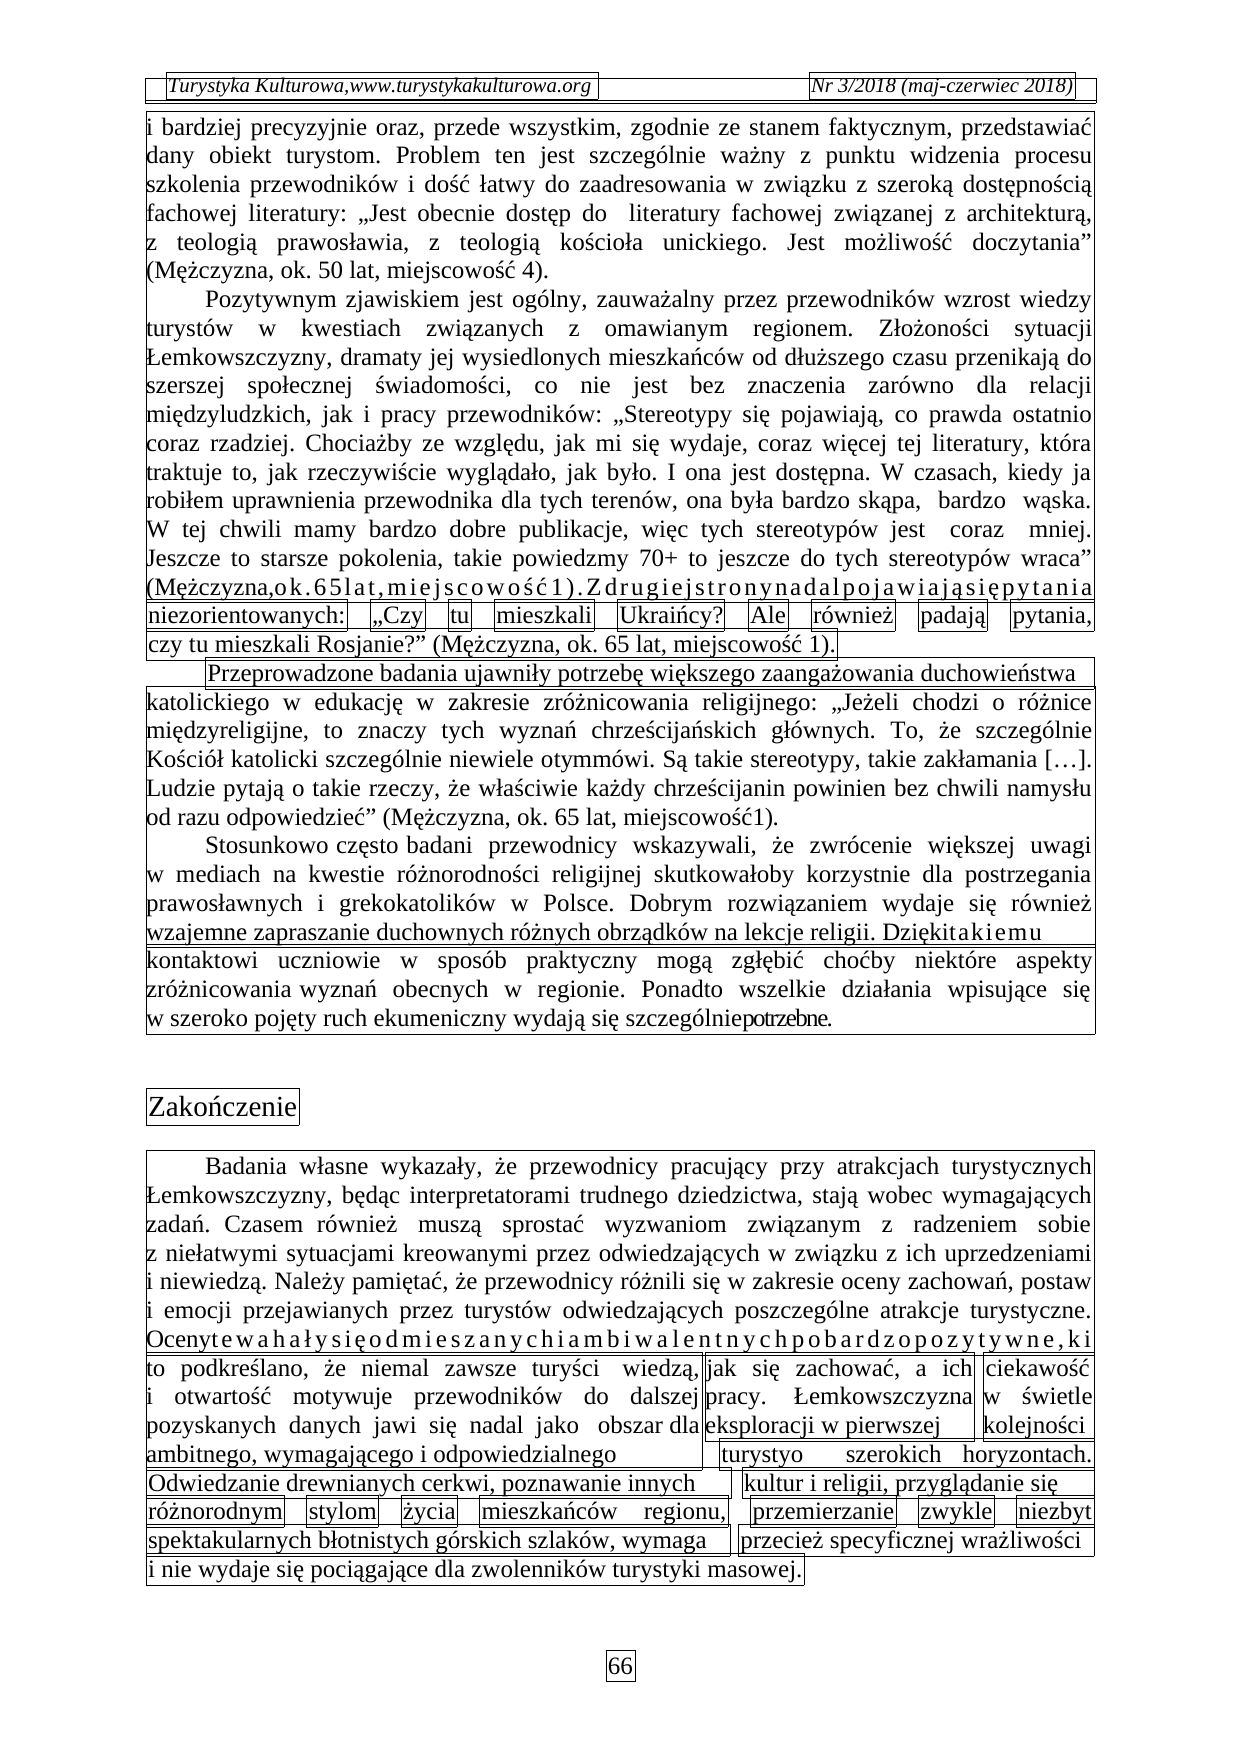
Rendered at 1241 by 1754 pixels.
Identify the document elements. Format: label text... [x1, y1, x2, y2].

text „Czy [372, 600, 425, 628]
text przemierzanie [752, 1496, 896, 1524]
text katolickiego w edukację w zakresie zróżnicowania religijnego: „Jeżeli chodzi o różnice międzyreligijne, to znaczy tych wyznań chrześcijańskich głównych. To, że szczególnie Kościół katolicki szczególnie niewiele otymmówi. Są takie stereotypy, takie zakłamania […]. Ludzie pytają o takie rzeczy, że właściwie każdy chrześcijanin powinien bez chwili namysłu od razu odpowiedzieć” (Mężczyzna, ok. 65 lat, miejscowość1). [147, 687, 1093, 830]
text i bardziej precyzyjnie oraz, przede wszystkim, zgodnie ze stanem faktycznym, przedstawiać dany obiekt turystom. Problem ten jest szczególnie ważny z punktu widzenia procesu szkolenia przewodników i dość łatwy do zaadresowania w związku z szeroką dostępnością fachowej literatury: „Jest obecnie dostęp do literatury fachowej związanej z architekturą, z teologią prawosławia, z teologią kościoła unickiego. Jest możliwość doczytania” (Mężczyzna, ok. 50 lat, miejscowość 4). [147, 112, 1093, 284]
text przecież specyficznej wrażliwości [740, 1525, 1094, 1554]
text Ale [750, 600, 788, 628]
text Pozytywnym zjawiskiem jest ogólny, zauważalny przez przewodników wzrost wiedzy turystów w kwestiach związanych z omawianym regionem. Złożoności sytuacji Łemkowszczyzny, dramaty jej wysiedlonych mieszkańców od dłuższego czasu przenikają do szerszej społecznej świadomości, co nie jest bez znaczenia zarówno dla relacji międzyludzkich, jak i pracy przewodników: „Stereotypy się pojawiają, co prawda ostatnio coraz rzadziej. Chociażby ze względu, jak mi się wydaje, coraz więcej tej literatury, która traktuje to, jak rzeczywiście wyglądało, jak było. I ona jest dostępna. W czasach, kiedy ja robiłem uprawnienia przewodnika dla tych terenów, ona była bardzo skąpa, bardzo wąska. W tej chwili mamy bardzo dobre publikacje, więc tych stereotypów jest coraz mniej. Jeszcze to starsze pokolenia, takie powiedzmy 70+ to jeszcze do tych stereotypów wraca” (Mężczyzna,ok.65lat,miejscowość1).Zdrugiejstronynadalpojawiająsiępytaniaosób [147, 284, 1093, 602]
text tu [450, 600, 471, 628]
text kultur i religii, przyglądanie się [744, 1468, 1093, 1496]
text Odwiedzanie drewnianych cerkwi, poznawanie innych [148, 1468, 731, 1496]
text padają [920, 600, 987, 629]
text pytania, [1012, 600, 1094, 629]
text niezorientowanych: [148, 600, 347, 628]
text Przeprowadzone badania ujawniły potrzebę większego zaangażowania duchowieństwa [207, 658, 1094, 686]
text Turystyka Kulturowa,www.turystykakulturowa.org [168, 79, 598, 97]
text mieszkali [496, 600, 594, 628]
text również [813, 600, 895, 629]
text zwykle [920, 1496, 994, 1524]
text Ukraińcy? [619, 600, 724, 628]
text ciekawość w świetle kolejności [984, 1353, 1092, 1438]
text stylom [308, 1496, 378, 1524]
text czy tu mieszkali Rosjanie?” (Mężczyzna, ok. 65 lat, miejscowość 1). [148, 629, 837, 658]
text kontaktowi uczniowie w sposób praktyczny mogą zgłębić choćby niektóre aspekty zróżnicowania wyznań obecnych w regionie. Ponadto wszelkie działania wpisujące się w szeroko pojęty ruch ekumeniczny wydają się szczególniepotrzebne. [147, 945, 1093, 1032]
text Zakończenie [148, 1089, 299, 1123]
text jak się zachować, a ich pracy. Łemkowszczyzna eksploracji w pierwszej [706, 1353, 973, 1439]
text 66 [608, 1651, 634, 1679]
text [811, 73, 1075, 78]
text i nie wydaje się pociągające dla zwolenników turystyki masowej. [148, 1554, 804, 1583]
text turystyo szerokich horyzontach. [721, 1439, 1094, 1468]
text niezbyt [1018, 1496, 1093, 1524]
text to podkreślano, że niemal zawsze turyści wiedzą, i otwartość motywuje przewodników do dalszej pozyskanych danych jawi się nadal jako obszar dla ambitnego, wymagającego i odpowiedzialnego [147, 1353, 700, 1467]
text Nr 3/2018 (maj-czerwiec 2018) [811, 79, 1075, 97]
text życia [403, 1496, 457, 1524]
text Badania własne wykazały, że przewodnicy pracujący przy atrakcjach turystycznych Łemkowszczyzny, będąc interpretatorami trudnego dziedzictwa, stają wobec wymagających zadań. Czasem również muszą sprostać wyzwaniom związanym z radzeniem sobie z niełatwymi sytuacjami kreowanymi przez odwiedzających w związku z ich uprzedzeniami i niewiedzą. Należy pamiętać, że przewodnicy różnili się w zakresie oceny zachowań, postaw i emocji przejawianych przez turystów odwiedzających poszczególne atrakcje turystyczne. Ocenytewahałysięodmieszanychiambiwalentnychpobardzopozytywne,kiedy [147, 1151, 1092, 1355]
text różnorodnym [148, 1496, 284, 1524]
text [168, 73, 598, 78]
text spektakularnych błotnistych górskich szlaków, wymaga [148, 1525, 730, 1553]
text Stosunkowo często badani przewodnicy wskazywali, że zwrócenie większej uwagi w mediach na kwestie różnorodności religijnej skutkowałoby korzystnie dla postrzegania prawosławnych i grekokatolików w Polsce. Dobrym rozwiązaniem wydaje się również wzajemne zapraszanie duchownych różnych obrządków na lekcje religii. Dziękitakiemu [147, 830, 1092, 944]
text mieszkańców regionu, [481, 1496, 728, 1524]
